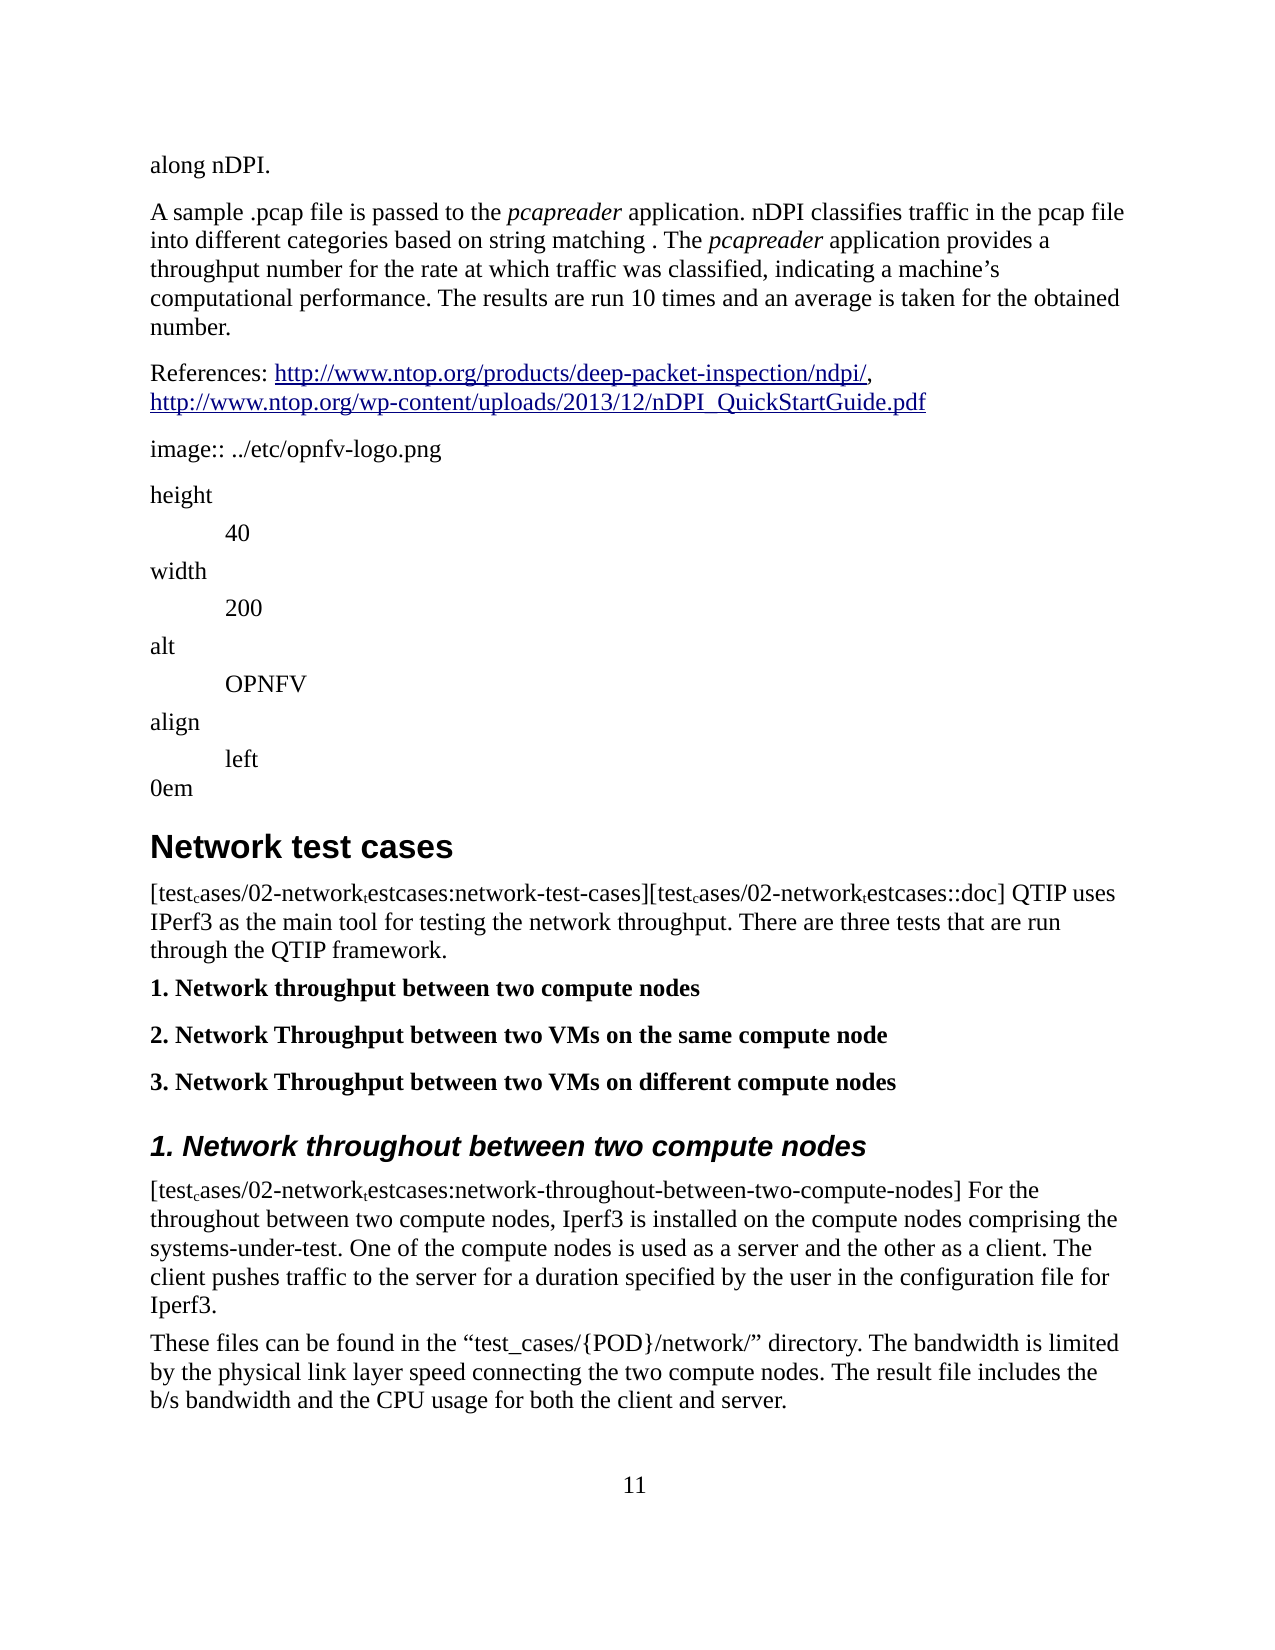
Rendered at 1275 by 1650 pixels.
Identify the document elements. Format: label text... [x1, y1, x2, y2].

text 2. Network Throughput between two VMs on the same compute node [150, 1020, 1125, 1049]
text along nDPI. [150, 150, 1125, 179]
text width [150, 556, 1125, 584]
text image:: ../etc/opnfv-logo.png [150, 434, 1125, 462]
text [testcases/02-networktestcases:network-throughout-between-two-compute-nodes] For the throughout between two compute nodes, Iperf3 is installed on the compute nodes comprising the systems-under-test. One of the compute nodes is used as a server and the other as a client. The client pushes traffic to the server for a duration specified by the user in the configuration file for Iperf3. [150, 1175, 1125, 1319]
text left [225, 744, 1125, 773]
text 0em [150, 773, 1125, 802]
text 3. Network Throughput between two VMs on different compute nodes [150, 1067, 1125, 1095]
text alt [150, 631, 1125, 660]
text 40 [225, 518, 1125, 547]
text align [150, 707, 1125, 735]
text 1. Network throughput between two compute nodes [150, 973, 1125, 1002]
text OPNFV [225, 669, 1125, 698]
text [testcases/02-networktestcases:network-test-cases][testcases/02-networktestcases::doc] QTIP uses IPerf3 as the main tool for testing the network throughput. There are three tests that are run through the QTIP framework. [150, 878, 1125, 964]
text These files can be found in the “test_cases/{POD}/network/” directory. The bandwidth is limited by the physical link layer speed connecting the two compute nodes. The result file includes the b/s bandwidth and the CPU usage for both the client and server. [150, 1328, 1125, 1414]
text References: http://www.ntop.org/products/deep-packet-inspection/ndpi/, http://www.ntop.org/wp-content/uploads/2013/12/nDPI_QuickStartGuide.pdf [150, 358, 1125, 416]
text 200 [225, 593, 1125, 622]
subtitle Network test cases [150, 827, 1125, 866]
subtitle 1. Network throughout between two compute nodes [150, 1129, 1125, 1163]
text height [150, 480, 1125, 509]
text A sample .pcap file is passed to the pcapreader application. nDPI classifies traffic in the pcap file into different categories based on string matching . The pcapreader application provides a throughput number for the rate at which traffic was classified, indicating a machine’s computational performance. The results are run 10 times and an average is taken for the obtained number. [150, 197, 1125, 340]
